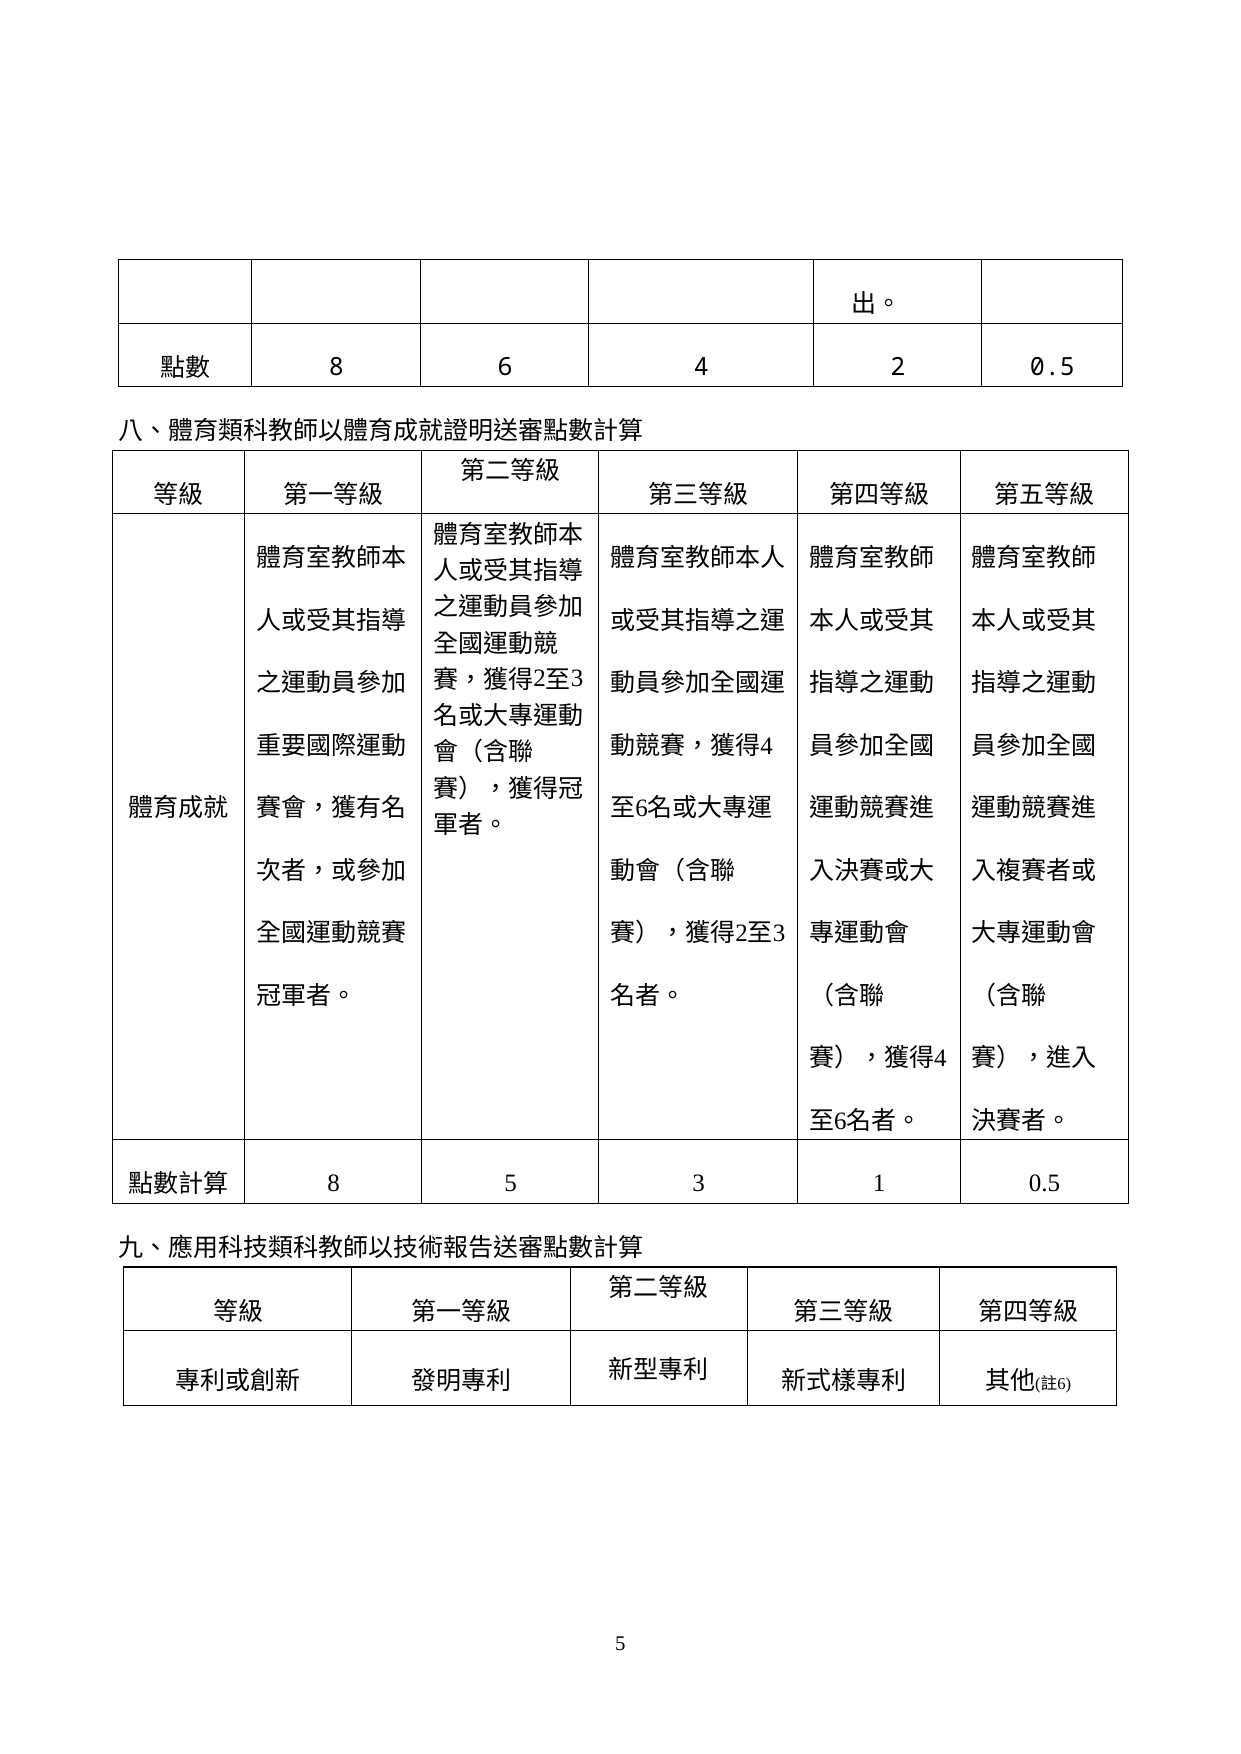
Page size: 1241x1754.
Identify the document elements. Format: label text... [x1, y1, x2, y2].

table_header 第一等級 [352, 1268, 570, 1330]
table_cell 4 [589, 324, 813, 386]
table_cell 新式樣專利 [748, 1331, 939, 1405]
table_cell 點數計算 [113, 1140, 244, 1203]
table_cell 8 [252, 324, 420, 386]
table_header 第四等級 [940, 1268, 1116, 1330]
table_cell [421, 260, 588, 323]
table_header 等級 [124, 1268, 351, 1330]
table_cell 0.5 [982, 324, 1122, 386]
table_cell [119, 260, 251, 323]
table_cell 點數 [119, 324, 251, 386]
table_cell 6 [421, 324, 588, 386]
table_header 第五等級 [961, 451, 1128, 513]
table_cell 新型專利 [571, 1331, 747, 1405]
table_cell 專利或創新 [124, 1331, 351, 1405]
table_header 第二等級 [422, 451, 598, 513]
table_cell 其他(註6) [940, 1331, 1116, 1405]
table_header 第三等級 [748, 1268, 939, 1330]
table_cell 體育室教師本人或受其指導之運動員參加全國運動競賽，獲得2至3名或大專運動會（含聯賽），獲得冠軍者。 [422, 514, 598, 1139]
text 九、應用科技類科教師以技術報告送審點數計算 [118, 1204, 1122, 1266]
table_header 第三等級 [599, 451, 797, 513]
table_cell 體育成就 [113, 514, 244, 1139]
table_cell 體育室教師本人或受其指導之運動員參加全國運動競賽進入決賽或大專運動會（含聯賽），獲得4至6名者。 [798, 514, 960, 1139]
table_cell 1 [798, 1140, 960, 1203]
table_cell 體育室教師本人或受其指導之運動員參加重要國際運動賽會，獲有名次者，或參加全國運動競賽冠軍者。 [245, 514, 421, 1139]
table_cell 出。 [814, 260, 981, 323]
table_cell 發明專利 [352, 1331, 570, 1405]
table_cell 3 [599, 1140, 797, 1203]
table_cell [589, 260, 813, 323]
table_header 第一等級 [245, 451, 421, 513]
table_cell 5 [422, 1140, 598, 1203]
table_cell [252, 260, 420, 323]
table_header 等級 [113, 451, 244, 513]
table_cell [982, 260, 1122, 323]
table_cell 2 [814, 324, 981, 386]
table_cell 體育室教師本人或受其指導之運動員參加全國運動競賽，獲得4至6名或大專運動會（含聯賽），獲得2至3名者。 [599, 514, 797, 1139]
table_cell 8 [245, 1140, 421, 1203]
table_cell 體育室教師本人或受其指導之運動員參加全國運動競賽進入複賽者或大專運動會（含聯賽），進入決賽者。 [961, 514, 1128, 1139]
table_header 第四等級 [798, 451, 960, 513]
table_cell 0.5 [961, 1140, 1128, 1203]
table_header 第二等級 [571, 1268, 747, 1330]
text 八、體育類科教師以體育成就證明送審點數計算 [118, 387, 1122, 450]
